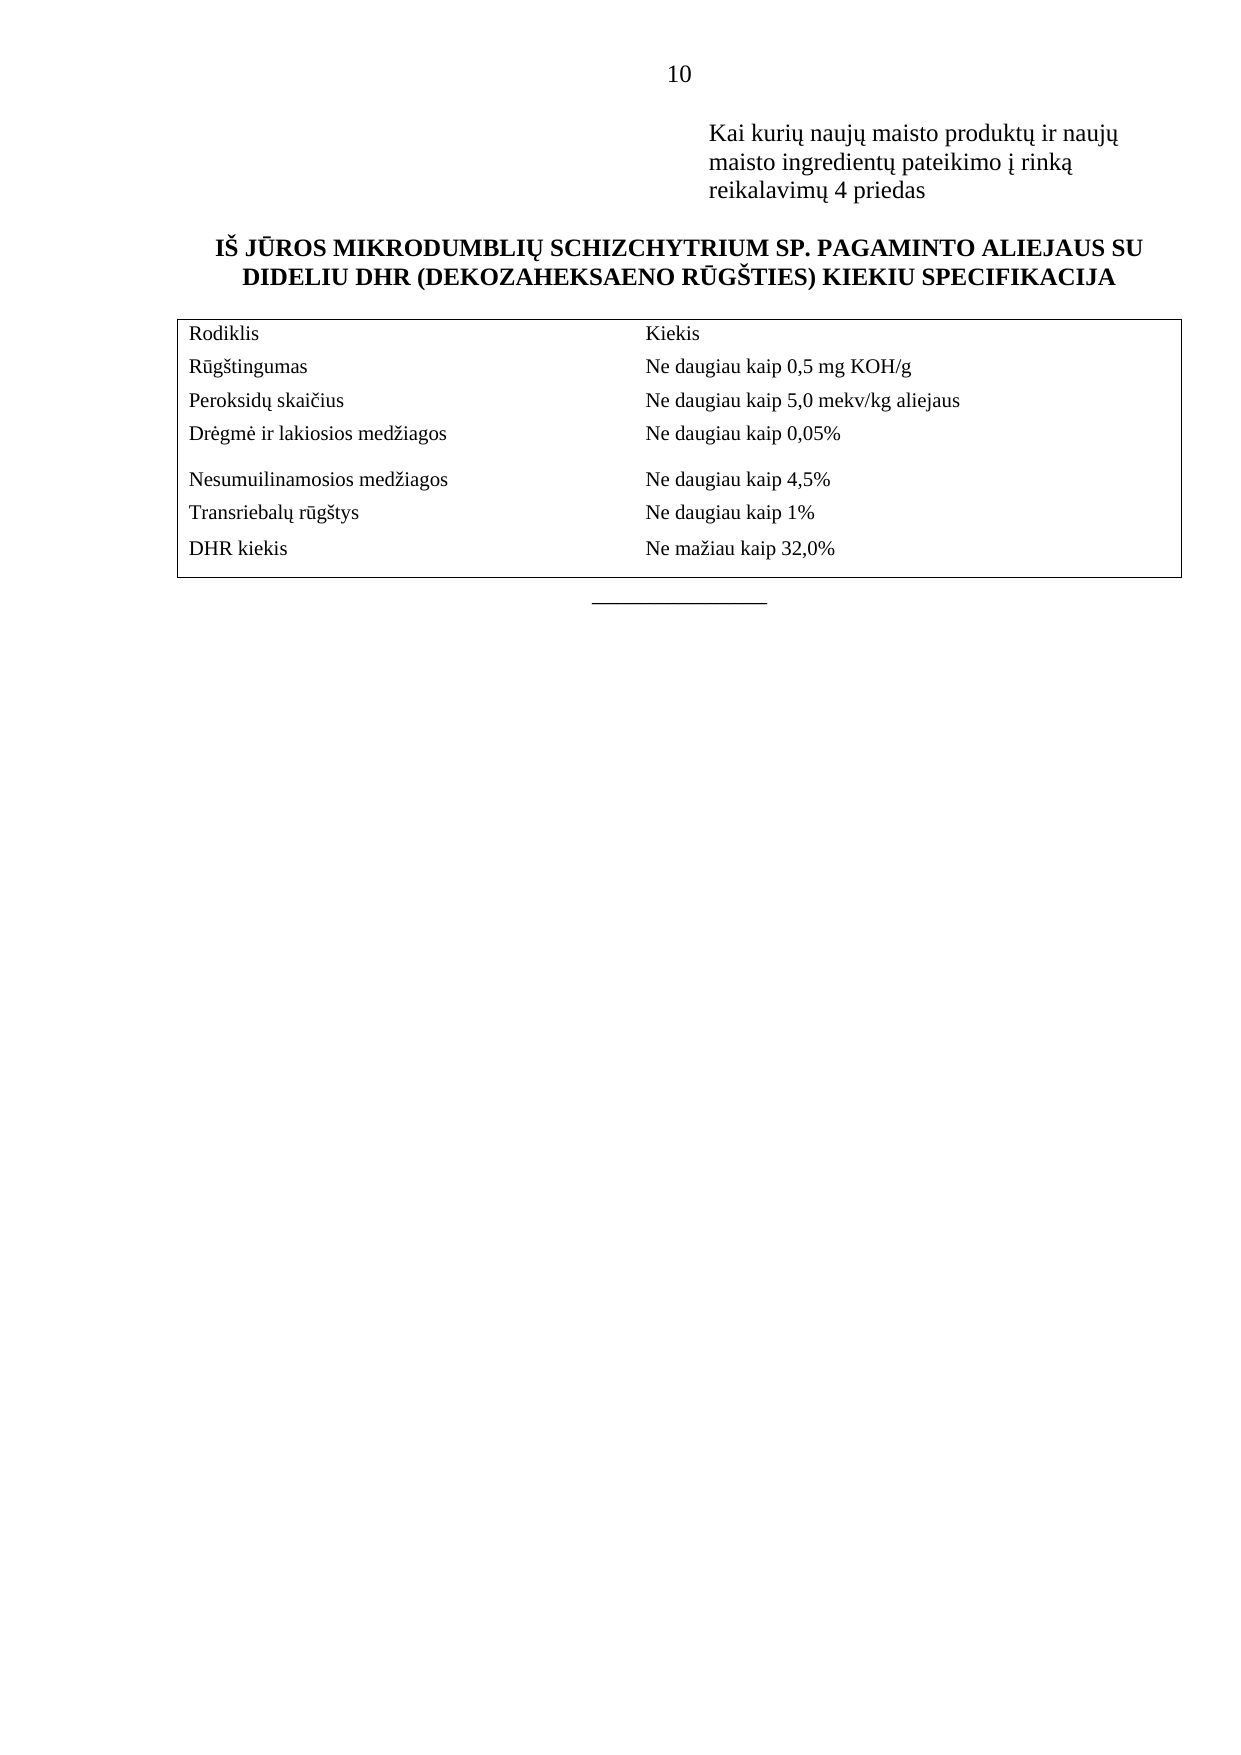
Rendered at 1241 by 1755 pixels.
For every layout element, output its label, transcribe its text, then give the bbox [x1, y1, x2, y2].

text Kai kurių naujų maisto produktų ir naujų [709, 118, 1181, 147]
table_cell Nesumuilinamosios medžiagos [178, 457, 634, 491]
table_cell Transriebalų rūgštys [178, 491, 634, 527]
table_cell Rūgštingumas [178, 345, 634, 378]
text ______________ [177, 578, 1181, 606]
text IŠ JŪROS MIKRODUMBLIŲ SCHIZCHYTRIUM SP. PAGAMINTO ALIEJAUS SU DIDELIU DHR (DEKOZAHEKSAENO RŪGŠTIES) KIEKIU SPECIFIKACIJA [177, 233, 1181, 291]
table_cell Ne daugiau kaip 0,5 mg KOH/g [634, 345, 1181, 378]
table_cell Ne daugiau kaip 5,0 mekv/kg aliejaus [634, 378, 1181, 412]
table_cell Ne daugiau kaip 4,5% [634, 457, 1181, 491]
table_cell DHR kiekis [178, 527, 634, 577]
table_cell Ne daugiau kaip 1% [634, 491, 1181, 527]
table_cell Drėgmė ir lakiosios medžiagos [178, 412, 634, 457]
table_cell Peroksidų skaičius [178, 378, 634, 412]
text reikalavimų 4 priedas [177, 176, 1181, 204]
table_cell Ne mažiau kaip 32,0% [634, 527, 1181, 577]
table_header Rodiklis [178, 320, 634, 344]
table_cell Ne daugiau kaip 0,05% [634, 412, 1181, 457]
text maisto ingredientų pateikimo į rinką [177, 147, 1181, 176]
table_header Kiekis [634, 320, 1181, 344]
